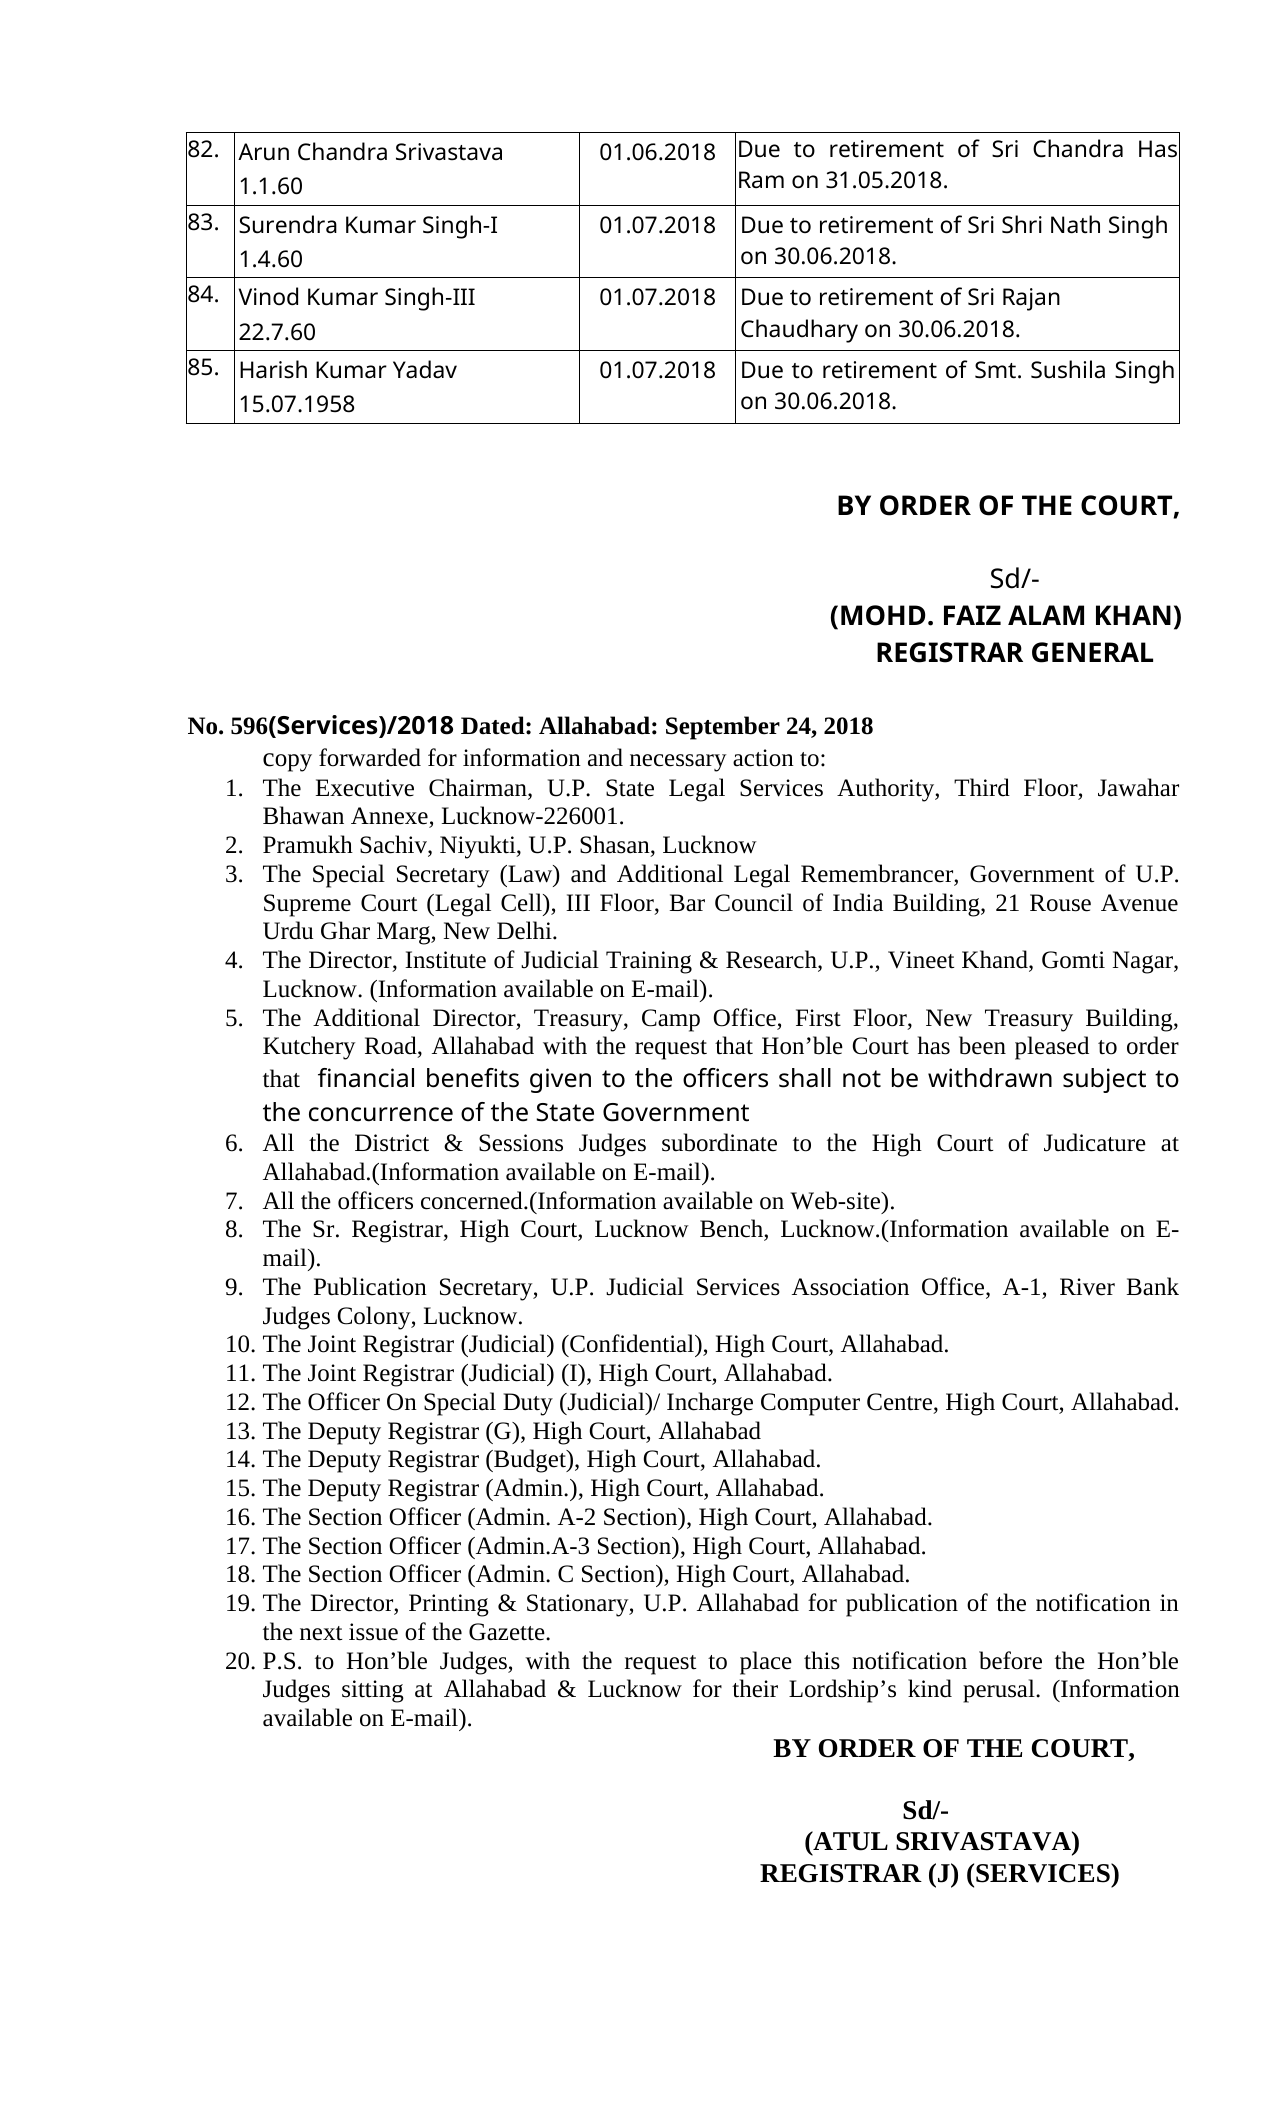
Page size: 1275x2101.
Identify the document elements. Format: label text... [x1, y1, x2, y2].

text BY ORDER OF THE COURT, [562, 486, 1181, 523]
list The Deputy Registrar (Budget), High Court, Allahabad. [225, 1444, 1181, 1473]
table_cell Surendra Kumar Singh-I 1.4.60 [235, 206, 579, 277]
table_cell Harish Kumar Yadav 15.07.1958 [235, 351, 579, 422]
list The Section Officer (Admin. A-2 Section), High Court, Allahabad. [225, 1502, 1181, 1531]
list The Deputy Registrar (Admin.), High Court, Allahabad. [225, 1473, 1181, 1502]
list The Additional Director, Treasury, Camp Office, First Floor, New Treasury Building, Kutchery Road, Allahabad with the request that Hon’ble Court has been pleased to order that financial benefits given to the officers shall not be withdrawn subject to the concurrence of the State Government [225, 1003, 1181, 1128]
list The Director, Institute of Judicial Training & Research, U.P., Vineet Khand, Gomti Nagar, Lucknow. (Information available on E-mail). [225, 945, 1181, 1003]
table_cell Arun Chandra Srivastava 1.1.60 [235, 133, 579, 204]
subtitle No. 596(Services)/2018 Dated: Allahabad: September 24, 2018 [187, 707, 1181, 742]
table_cell [187, 206, 234, 277]
list The Joint Registrar (Judicial) (Confidential), High Court, Allahabad. [225, 1329, 1181, 1358]
list The Section Officer (Admin.A-3 Section), High Court, Allahabad. [225, 1531, 1181, 1559]
text copy forwarded for information and necessary action to: [187, 742, 1181, 773]
table_cell Vinod Kumar Singh-III 22.7.60 [235, 278, 579, 350]
list P.S. to Hon’ble Judges, with the request to place this notification before the Hon’ble Judges sitting at Allahabad & Lucknow for their Lordship’s kind perusal. (Information available on E-mail). [225, 1646, 1181, 1732]
list All the District & Sessions Judges subordinate to the High Court of Judicature at Allahabad.(Information available on E-mail). [225, 1128, 1181, 1186]
list The Director, Printing & Stationary, U.P. Allahabad for publication of the notification in the next issue of the Gazette. [225, 1588, 1181, 1646]
table_cell 01.07.2018 [580, 351, 735, 422]
list The Officer On Special Duty (Judicial)/ Incharge Computer Centre, High Court, Allahabad. [225, 1387, 1181, 1416]
list The Joint Registrar (Judicial) (I), High Court, Allahabad. [225, 1358, 1181, 1387]
list The Executive Chairman, U.P. State Legal Services Authority, Third Floor, Jawahar Bhawan Annexe, Lucknow-226001. [225, 773, 1181, 830]
table_cell Due to retirement of Smt. Sushila Singh on 30.06.2018. [736, 351, 1179, 422]
text (MOHD. FAIZ ALAM KHAN) REGISTRAR GENERAL [187, 597, 1182, 671]
text REGISTRAR (J) (SERVICES) [712, 1857, 1181, 1888]
table_cell 01.06.2018 [580, 133, 735, 204]
list The Sr. Registrar, High Court, Lucknow Bench, Lucknow.(Information available on E-mail). [225, 1214, 1181, 1272]
table_cell Due to retirement of Sri Rajan Chaudhary on 30.06.2018. [736, 278, 1179, 350]
list The Special Secretary (Law) and Additional Legal Remembrancer, Government of U.P. Supreme Court (Legal Cell), III Floor, Bar Council of India Building, 21 Rouse Avenue Urdu Ghar Marg, New Delhi. [225, 859, 1181, 945]
table_cell Due to retirement of Sri Shri Nath Singh on 30.06.2018. [736, 206, 1179, 277]
text (ATUL SRIVASTAVA) [712, 1826, 1181, 1857]
table_cell [187, 278, 234, 350]
table_cell Due to retirement of Sri Chandra Has Ram on 31.05.2018. [736, 133, 1179, 204]
list The Section Officer (Admin. C Section), High Court, Allahabad. [225, 1559, 1181, 1588]
text BY ORDER OF THE COURT, [562, 1732, 1181, 1763]
list The Deputy Registrar (G), High Court, Allahabad [225, 1416, 1181, 1444]
table_cell [187, 351, 234, 422]
text Sd/- [712, 1794, 1181, 1826]
table_cell 01.07.2018 [580, 278, 735, 350]
text Sd/- [712, 560, 1181, 597]
table_cell 01.07.2018 [580, 206, 735, 277]
list Pramukh Sachiv, Niyukti, U.P. Shasan, Lucknow [225, 830, 1181, 859]
list The Publication Secretary, U.P. Judicial Services Association Office, A-1, River Bank Judges Colony, Lucknow. [225, 1272, 1181, 1329]
table_cell [187, 133, 234, 204]
list All the officers concerned.(Information available on Web-site). [225, 1186, 1181, 1214]
